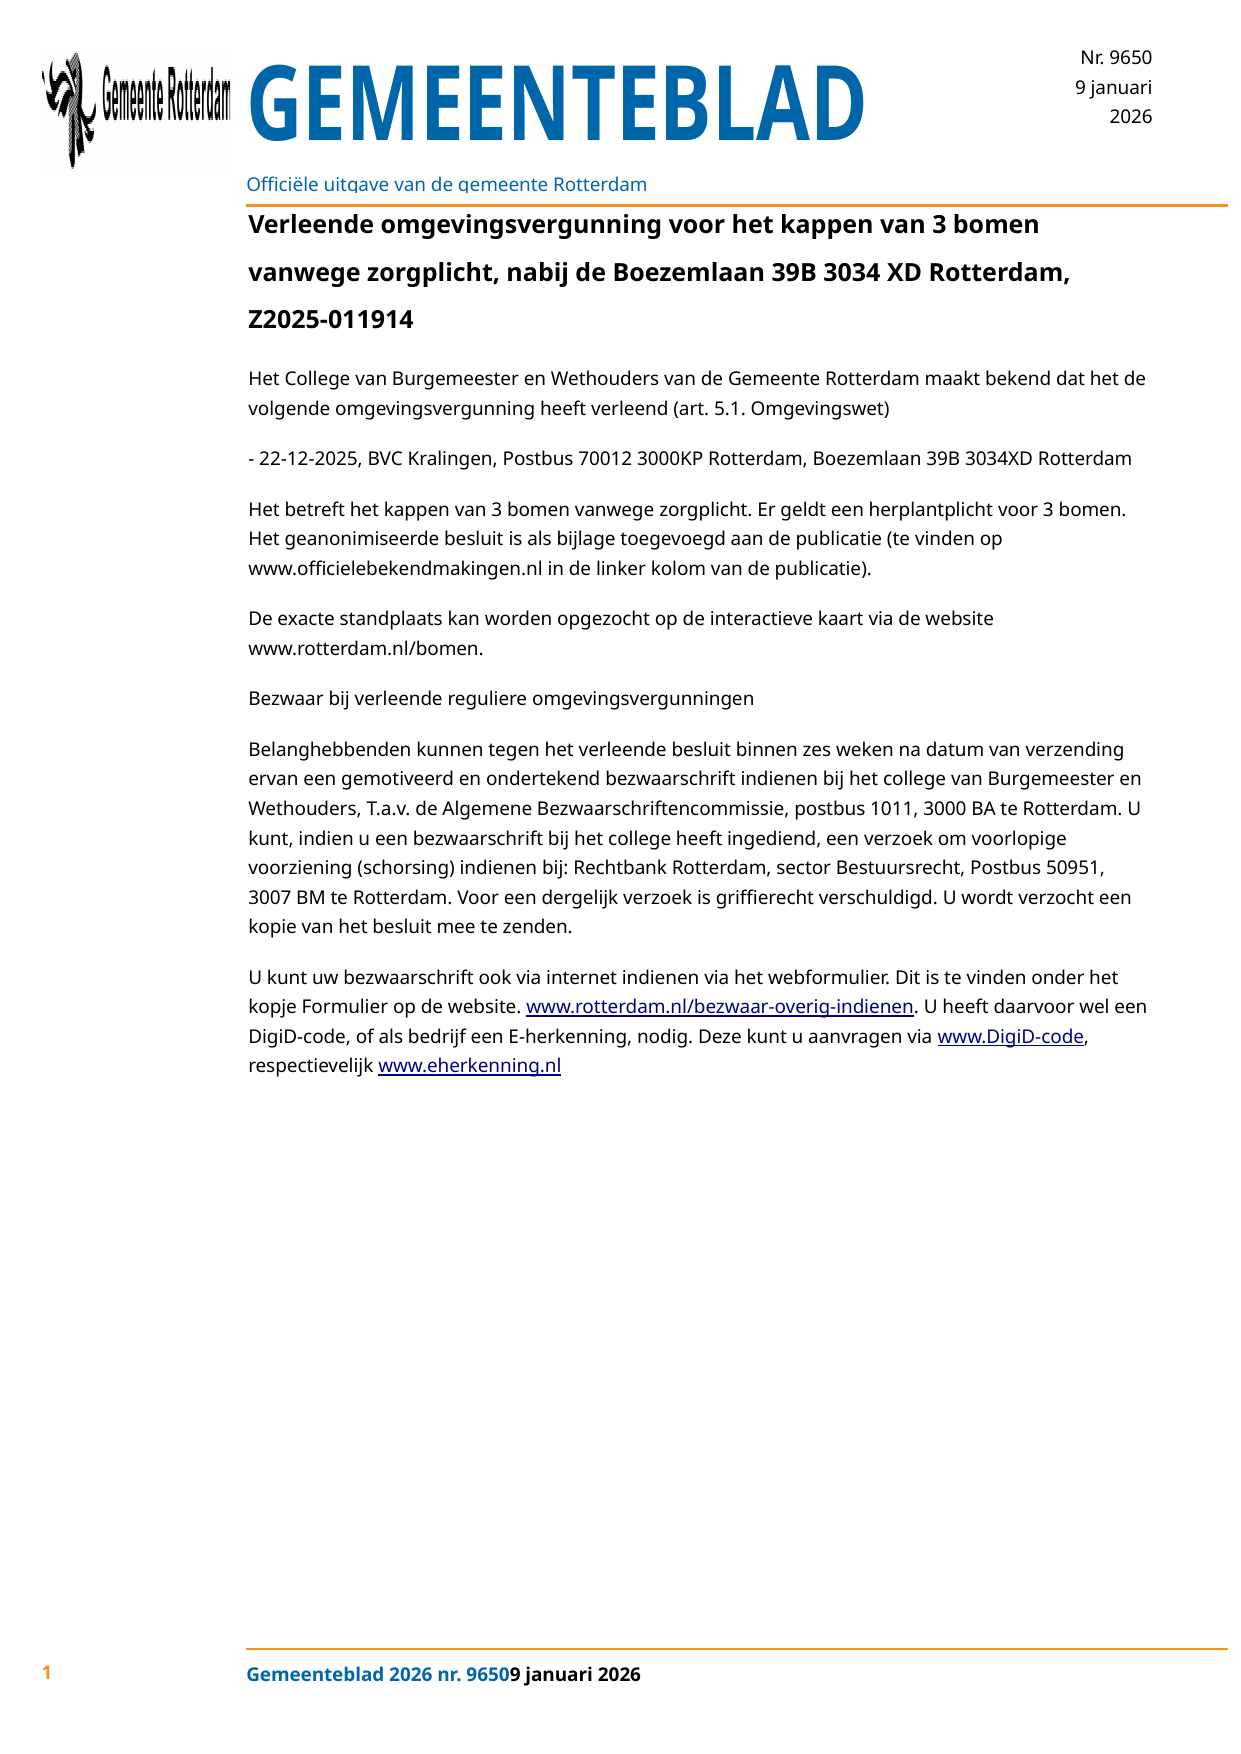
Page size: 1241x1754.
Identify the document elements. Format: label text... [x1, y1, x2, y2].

text Verleende omgevingsvergunning voor het kappen van 3 bomen vanwege zorgplicht, nabij de Boezemlaan 39B 3034 XD Rotterdam, Z2025-011914 [248, 207, 1152, 336]
text Het betreft het kappen van 3 bomen vanwege zorgplicht. Er geldt een herplantplicht voor 3 bomen. Het geanonimiseerde besluit is als bijlage toegevoegd aan de publicatie (te vinden op www.officielebekendmakingen.nl in de linker kolom van de publicatie). [248, 496, 1152, 581]
text U kunt uw bezwaarschrift ook via internet indienen via het webformulier. Dit is te vinden onder het kopje Formulier op de website. www.rotterdam.nl/bezwaar-overig-indienen. U heeft daarvoor wel een DigiD-code, of als bedrijf een E-herkenning, nodig. Deze kunt u aanvragen via www.DigiD-code, respectievelijk www.eherkenning.nl [248, 964, 1152, 1078]
text Belanghebbenden kunnen tegen het verleende besluit binnen zes weken na datum van verzending ervan een gemotiveerd en ondertekend bezwaarschrift indienen bij het college van Burgemeester en Wethouders, T.a.v. de Algemene Bezwaarschriftencommissie, postbus 1011, 3000 BA te Rotterdam. U kunt, indien u een bezwaarschrift bij het college heeft ingediend, een verzoek om voorlopige voorziening (schorsing) indienen bij: Rechtbank Rotterdam, sector Bestuursrecht, Postbus 50951, 3007 BM te Rotterdam. Voor een dergelijk verzoek is griffierecht verschuldigd. U wordt verzocht een kopie van het besluit mee te zenden. [248, 736, 1152, 939]
text De exacte standplaats kan worden opgezocht op de interactieve kaart via de website www.rotterdam.nl/bomen. [248, 606, 1152, 661]
picture [41, 47, 231, 172]
text Bezwaar bij verleende reguliere omgevingsvergunningen [248, 686, 1152, 711]
text Het College van Burgemeester en Wethouders van de Gemeente Rotterdam maakt bekend dat het de volgende omgevingsvergunning heeft verleend (art. 5.1. Omgevingswet) [248, 366, 1152, 421]
text - 22-12-2025, BVC Kralingen, Postbus 70012 3000KP Rotterdam, Boezemlaan 39B 3034XD Rotterdam [248, 446, 1152, 471]
